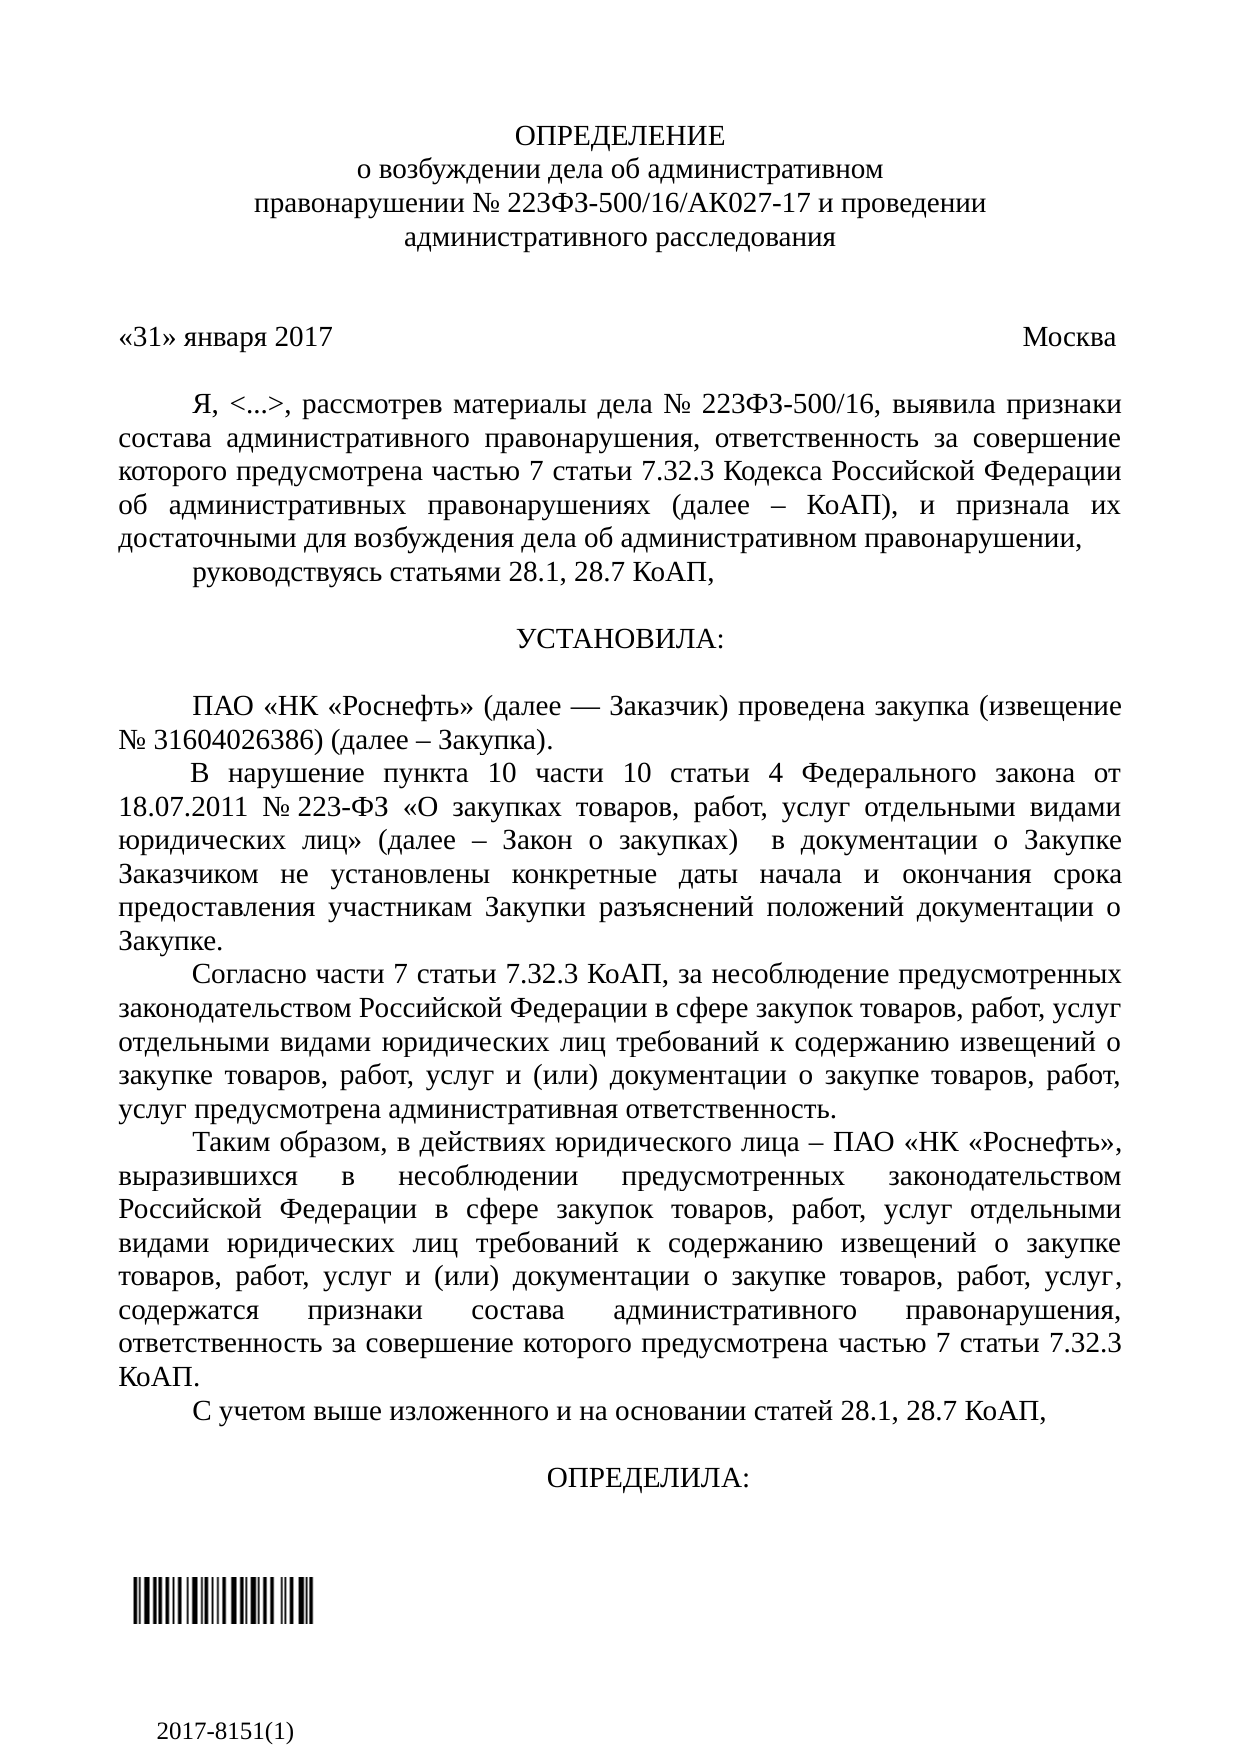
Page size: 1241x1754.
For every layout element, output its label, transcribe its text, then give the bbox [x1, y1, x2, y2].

text ОПРЕДЕЛИЛА: [118, 1460, 1122, 1493]
text административного расследования [118, 219, 1122, 252]
text ОПРЕДЕЛЕНИЕ [118, 118, 1122, 152]
text «31» января 2017 Москва [118, 319, 1122, 353]
text Таким образом, в действиях юридического лица – ПАО «НК «Роснефть», выразившихся в несоблюдении предусмотренных законодательством Российской Федерации в сфере закупок товаров, работ, услуг отдельными видами юридических лиц требований к содержанию извещений о закупке товаров, работ, услуг и (или) документации о закупке товаров, работ, услуг, содержатся признаки состава административного правонарушения, ответственность за совершение которого предусмотрена частью 7 статьи 7.32.3 КоАП. [118, 1124, 1122, 1393]
text руководствуясь статьями 28.1, 28.7 КоАП, [118, 554, 1122, 588]
text ПАО «НК «Роснефть» (далее — Заказчик) проведена закупка (извещение № 31604026386) (далее – Закупка). [118, 688, 1122, 755]
text С учетом выше изложенного и на основании статей 28.1, 28.7 КоАП, [118, 1393, 1122, 1426]
text о возбуждении дела об административном [118, 152, 1122, 185]
text правонарушении № 223ФЗ-500/16/АК027-17 и проведении [118, 185, 1122, 219]
text В нарушение пункта 10 части 10 статьи 4 Федерального закона от 18.07.2011 № 223-ФЗ «О закупках товаров, работ, услуг отдельными видами юридических лиц» (далее – Закон о закупках) в документации о Закупке Заказчиком не установлены конкретные даты начала и окончания срока предоставления участникам Закупки разъяснений положений документации о Закупке. [118, 755, 1122, 957]
text Я, <...>, рассмотрев материалы дела № 223ФЗ-500/16, выявила признаки состава административного правонарушения, ответственность за совершение которого предусмотрена частью 7 статьи 7.32.3 Кодекса Российской Федерации об административных правонарушениях (далее – КоАП), и признала их достаточными для возбуждения дела об административном правонарушении, [118, 386, 1122, 554]
text Согласно части 7 статьи 7.32.3 КоАП, за несоблюдение предусмотренных законодательством Российской Федерации в сфере закупок товаров, работ, услуг отдельными видами юридических лиц требований к содержанию извещений о закупке товаров, работ, услуг и (или) документации о закупке товаров, работ, услуг предусмотрена административная ответственность. [118, 957, 1122, 1124]
text УСТАНОВИЛА: [118, 621, 1122, 655]
picture [118, 1577, 331, 1624]
